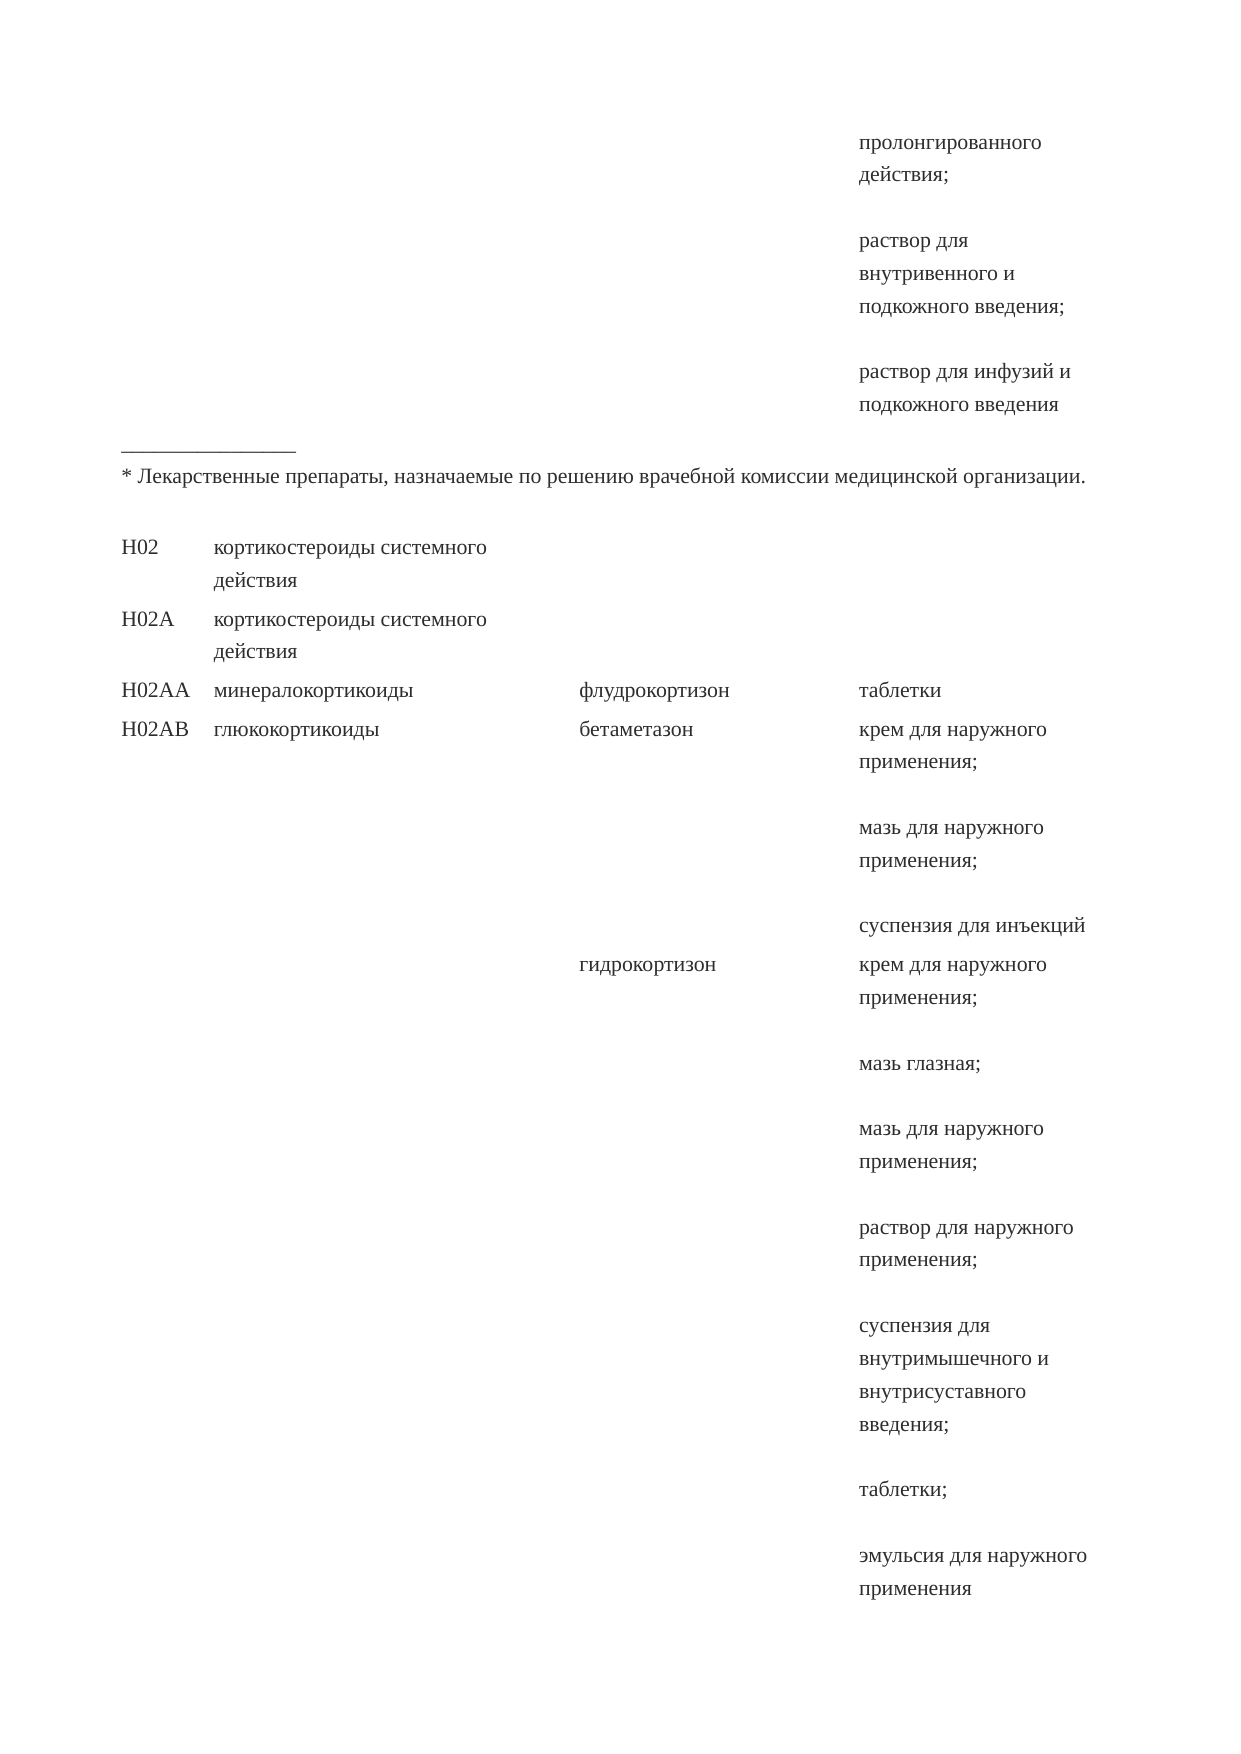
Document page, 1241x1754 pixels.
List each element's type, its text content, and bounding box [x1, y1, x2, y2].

table_cell [211, 941, 576, 1603]
table_cell минералокортикоиды [211, 666, 576, 705]
table_cell кортикостероиды системного действия [211, 595, 576, 666]
table_cell [856, 524, 1106, 595]
table_cell таблетки [856, 666, 1106, 705]
table_cell [1106, 705, 1122, 941]
table_cell [118, 941, 211, 1603]
table_cell Н02 [118, 524, 211, 595]
table_cell [1106, 118, 1122, 419]
table_cell [576, 118, 856, 419]
table_cell бетаметазон [576, 705, 856, 941]
table_cell Н02АА [118, 666, 211, 705]
table_cell [118, 118, 211, 419]
table_cell кортикостероиды системного действия [211, 524, 576, 595]
table_cell [1106, 595, 1122, 666]
table_cell крем для наружного применения; мазь для наружного применения; суспензия для инъекций [856, 705, 1106, 941]
table_cell гидрокортизон [576, 941, 856, 1603]
table_cell [211, 118, 576, 419]
table_cell [1106, 524, 1122, 595]
table_cell [576, 524, 856, 595]
table_cell Н02АВ [118, 705, 211, 941]
table_cell [1106, 419, 1122, 523]
table_cell крем для наружного применения; мазь глазная; мазь для наружного применения; раствор для наружного применения; суспензия для внутримышечного и внутрисуставного введения; таблетки; эмульсия для наружного применения [856, 941, 1106, 1603]
table_cell Н02А [118, 595, 211, 666]
table_cell пролонгированного действия; раствор для внутривенного и подкожного введения; раствор для инфузий и подкожного введения [856, 118, 1106, 419]
table_cell ________________ * Лекарственные препараты, назначаемые по решению врачебной комиссии медицинской организации. [118, 419, 1106, 523]
table_cell флудрокортизон [576, 666, 856, 705]
table_cell [576, 595, 856, 666]
table_cell [856, 595, 1106, 666]
table_cell глюкокортикоиды [211, 705, 576, 941]
table_cell [1106, 666, 1122, 705]
table_cell [1106, 941, 1122, 1603]
